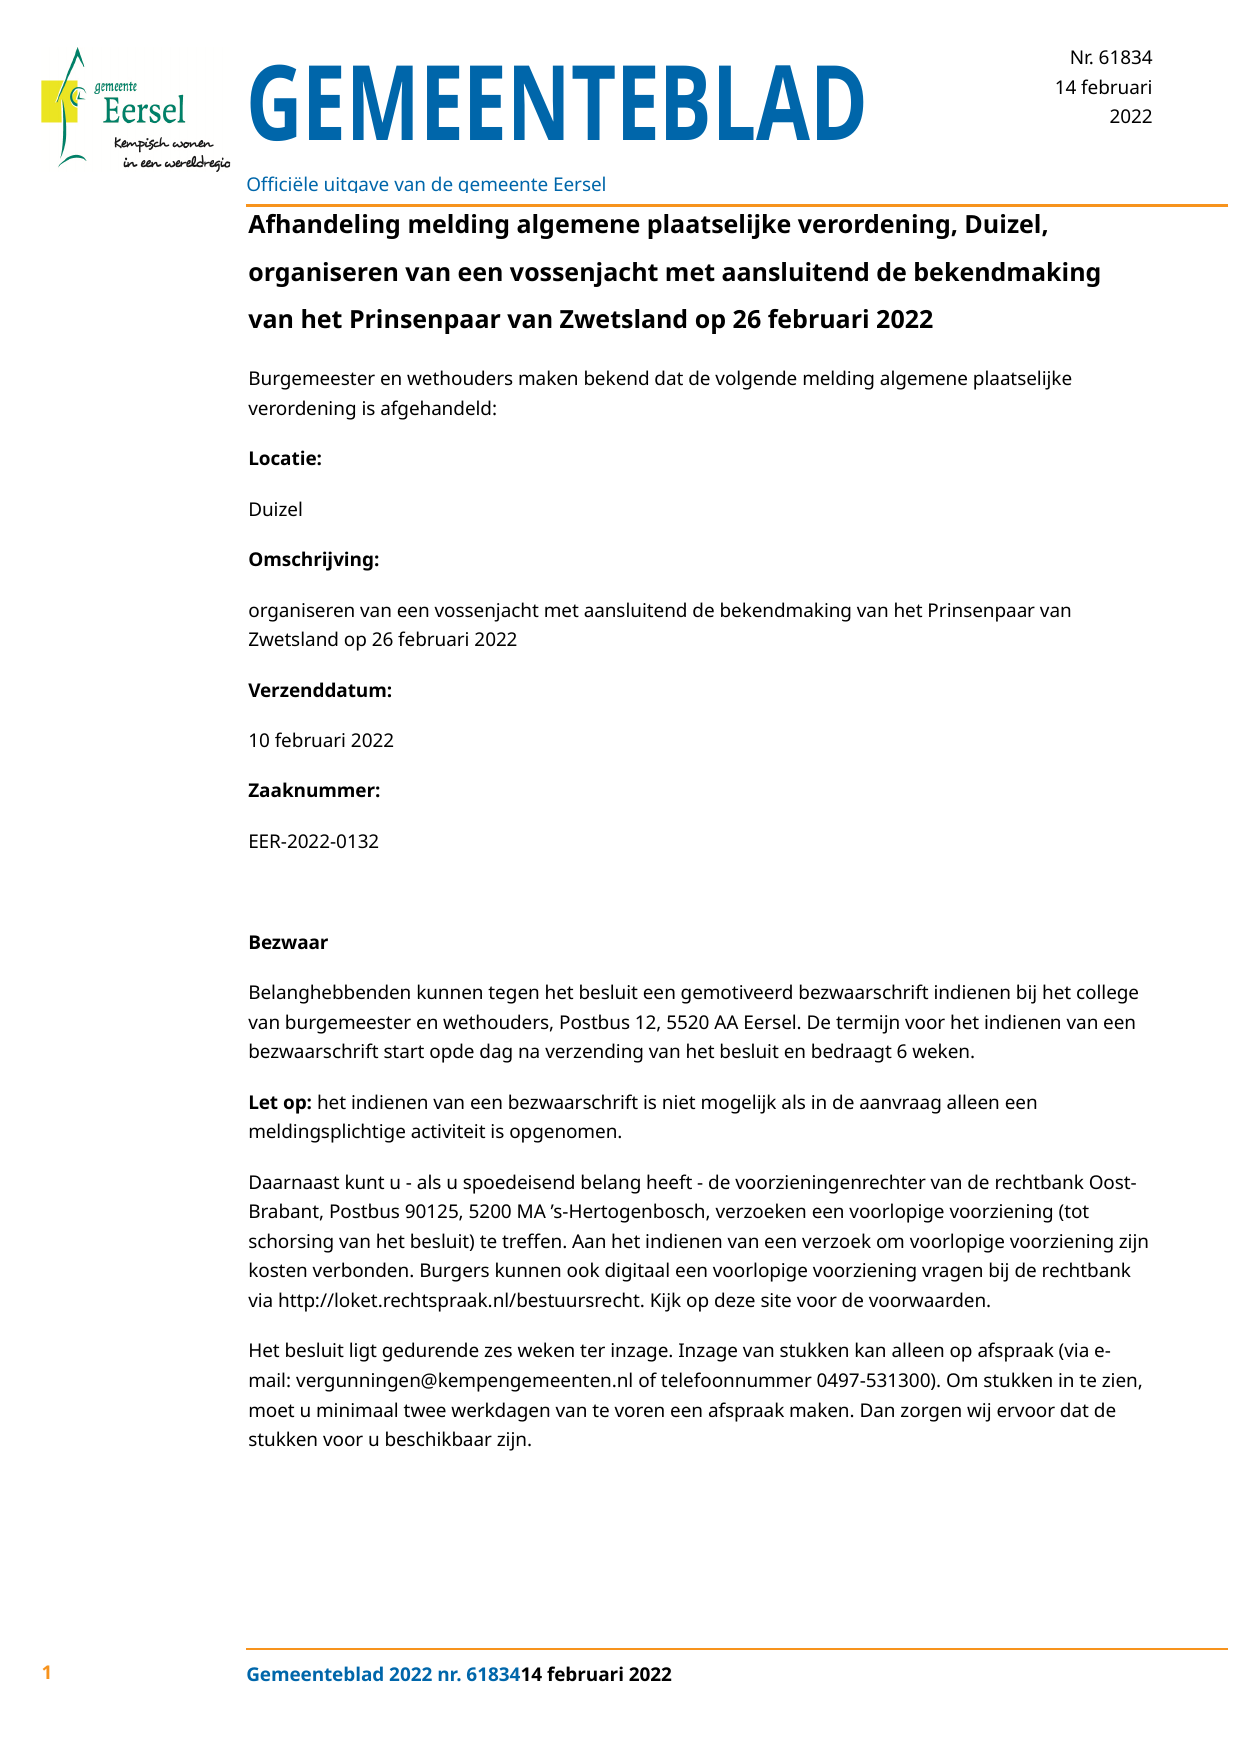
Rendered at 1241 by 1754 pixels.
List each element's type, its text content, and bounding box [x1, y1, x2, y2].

text Zaaknummer: [248, 778, 1152, 803]
text Omschrijving: [248, 546, 1152, 572]
text Het besluit ligt gedurende zes weken ter inzage. Inzage van stukken kan alleen op afspraak (via e-mail: vergunningen@kempengemeenten.nl of telefoonnummer 0497-531300). Om stukken in te zien, moet u minimaal twee werkdagen van te voren een afspraak maken. Dan zorgen wij ervoor dat de stukken voor u beschikbaar zijn. [248, 1338, 1152, 1452]
text organiseren van een vossenjacht met aansluitend de bekendmaking van het Prinsenpaar van Zwetsland op 26 februari 2022 [248, 597, 1152, 652]
text Locatie: [248, 446, 1152, 471]
text Daarnaast kunt u - als u spoedeisend belang heeft - de voorzieningenrechter van de rechtbank Oost-Brabant, Postbus 90125, 5200 MA ’s-Hertogenbosch, verzoeken een voorlopige voorziening (tot schorsing van het besluit) te treffen. Aan het indienen van een verzoek om voorlopige voorziening zijn kosten verbonden. Burgers kunnen ook digitaal een voorlopige voorziening vragen bij de rechtbank via http://loket.rechtspraak.nl/bestuursrecht. Kijk op deze site voor de voorwaarden. [248, 1169, 1152, 1313]
text Belanghebbenden kunnen tegen het besluit een gemotiveerd bezwaarschrift indienen bij het college van burgemeester en wethouders, Postbus 12, 5520 AA Eersel. De termijn voor het indienen van een bezwaarschrift start opde dag na verzending van het besluit en bedraagt 6 weken. [248, 979, 1152, 1064]
text 10 februari 2022 [248, 727, 1152, 753]
picture [41, 47, 231, 172]
text Let op: het indienen van een bezwaarschrift is niet mogelijk als in de aanvraag alleen een meldingsplichtige activiteit is opgenomen. [248, 1089, 1152, 1144]
text Afhandeling melding algemene plaatselijke verordening, Duizel, organiseren van een vossenjacht met aansluitend de bekendmaking van het Prinsenpaar van Zwetsland op 26 februari 2022 [248, 207, 1152, 336]
text Burgemeester en wethouders maken bekend dat de volgende melding algemene plaatselijke verordening is afgehandeld: [248, 366, 1152, 421]
text EER-2022-0132 [248, 828, 1152, 854]
text Verzenddatum: [248, 677, 1152, 702]
text Bezwaar [248, 929, 1152, 954]
text Duizel [248, 496, 1152, 522]
